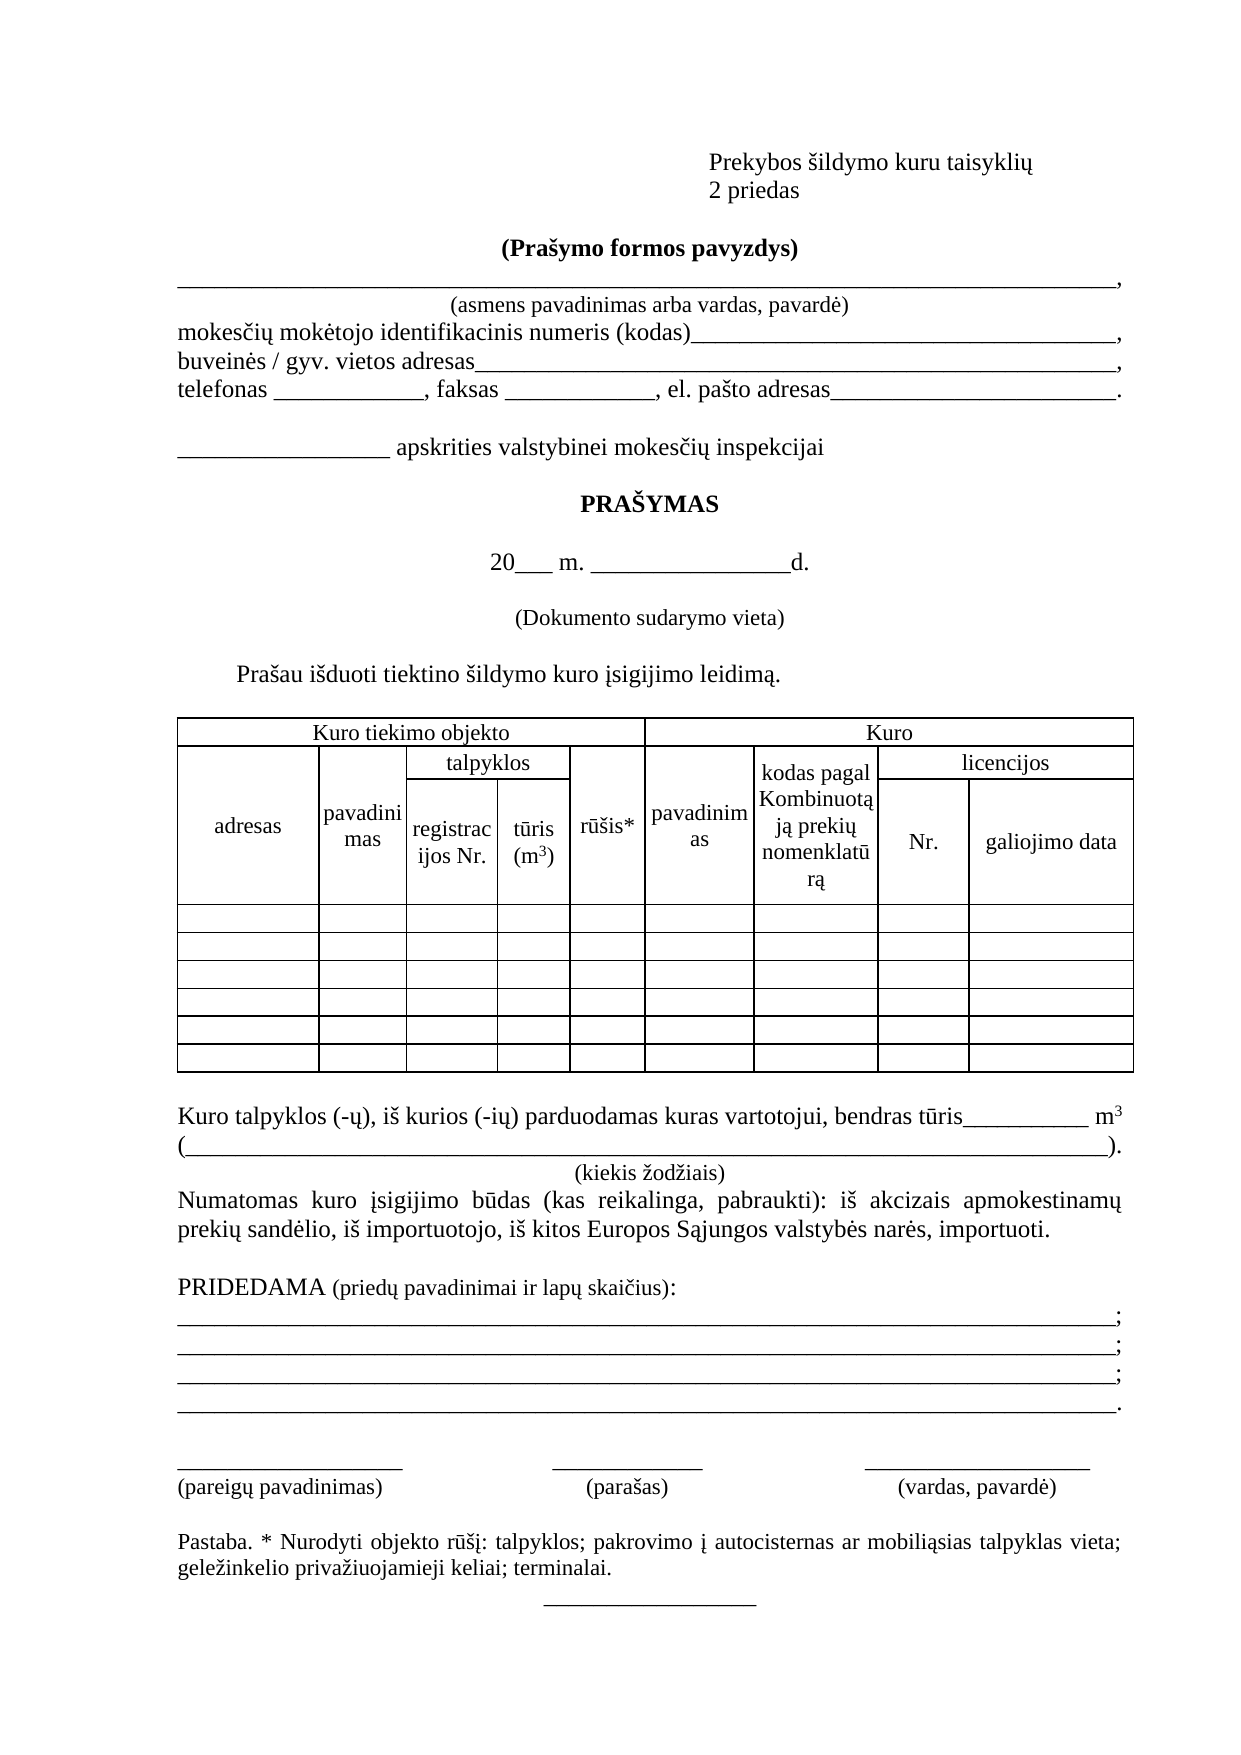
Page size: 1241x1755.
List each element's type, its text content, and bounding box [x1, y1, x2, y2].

text _ . [177, 1387, 1122, 1415]
table_cell [402, 905, 406, 932]
table_cell [1129, 933, 1133, 959]
table_cell [314, 905, 318, 932]
table_cell [498, 933, 502, 959]
table_cell [407, 905, 411, 932]
table_cell [493, 933, 497, 959]
table_cell [1129, 989, 1133, 1015]
table_cell [1129, 961, 1133, 987]
text (asmens pavadinimas arba vardas, pavardė) [177, 291, 1122, 317]
table_cell [314, 989, 318, 1015]
text PRIDEDAMA (priedų pavadinimai ir lapų skaičius): [177, 1272, 1122, 1300]
table_cell [493, 905, 497, 932]
text (pareigų pavadinimas) (parašas) (vardas, pavardė) [177, 1473, 1122, 1499]
table_cell [1129, 1045, 1133, 1071]
table_cell licencijos [879, 747, 1133, 778]
table_header Kuro [1129, 719, 1133, 745]
table_cell [402, 989, 406, 1015]
table_cell [498, 989, 502, 1015]
table_cell [402, 961, 406, 987]
table_cell [314, 1045, 318, 1071]
text telefonas ____________, faksas ____________, el. pašto adresas . [177, 374, 1122, 403]
table_cell [493, 989, 497, 1015]
text Pastaba. * Nurodyti objekto rūšį: talpyklos; pakrovimo į autocisternas ar mobiliąsias talpyklas vieta; geležinkelio privažiuojamieji keliai; terminalai. [177, 1528, 1122, 1581]
text _ ; [177, 1358, 1122, 1387]
table_cell kodas pagal Kombinuotąją prekių nomenklatūrą [755, 747, 877, 904]
text __________________ ____________ __________________ [177, 1444, 1122, 1473]
table_cell [493, 1045, 497, 1071]
text (Dokumento sudarymo vieta) [177, 604, 1122, 631]
table_cell [407, 1017, 411, 1043]
text (Prašymo formos pavyzdys) [177, 233, 1122, 262]
table_cell [1129, 1017, 1133, 1043]
table_cell [498, 905, 502, 932]
table_cell galiojimo data [970, 780, 1133, 904]
text Kuro talpyklos (-ų), iš kurios (-ių) parduodamas kuras vartotojui, bendras tūris m3 [177, 1101, 1122, 1130]
text Numatomas kuro įsigijimo būdas (kas reikalinga, pabraukti): iš akcizais apmokestinamų prekių sandėlio, iš importuotojo, iš kitos Europos Sąjungos valstybės narės, importuoti. [177, 1185, 1122, 1243]
table_cell registracijos Nr. [407, 780, 497, 904]
text _________________ apskrities valstybinei mokesčių inspekcijai [177, 432, 1122, 461]
table_cell [498, 961, 502, 987]
text 2 priedas [177, 176, 1122, 204]
table_cell [407, 1045, 411, 1071]
table_cell [407, 933, 411, 959]
text _ ; [177, 1300, 1122, 1329]
text buveinės / gyv. vietos adresas , [177, 346, 1122, 374]
text PRAŠYMAS [177, 489, 1122, 518]
table_cell rūšis* [571, 747, 644, 904]
text Prekybos šildymo kuru taisyklių [177, 147, 1122, 176]
text ( ). [177, 1130, 1122, 1159]
table_cell [314, 1017, 318, 1043]
text mokesčių mokėtojo identifikacinis numeris (kodas) , [177, 317, 1122, 346]
text _ ; [177, 1329, 1122, 1358]
text _________________ [177, 1581, 1122, 1609]
table_cell tūris (m3) [498, 780, 569, 904]
table_cell [314, 961, 318, 987]
table_cell [498, 1017, 502, 1043]
table_cell [407, 989, 411, 1015]
table_cell [493, 961, 497, 987]
table_cell [407, 961, 411, 987]
table_cell [314, 933, 318, 959]
text (kiekis žodžiais) [177, 1159, 1122, 1185]
table_cell pavadinimas [320, 747, 406, 904]
table_cell talpyklos [407, 747, 569, 778]
table_cell [402, 1045, 406, 1071]
table_cell [1129, 905, 1133, 932]
text _ , [177, 262, 1122, 291]
table_cell [498, 1045, 502, 1071]
table_cell pavadinimas [646, 747, 753, 904]
table_cell [402, 1017, 406, 1043]
table_cell adresas [178, 747, 318, 904]
table_cell [493, 1017, 497, 1043]
table_cell [402, 933, 406, 959]
text 20___ m. ________________d. [177, 547, 1122, 576]
table_cell Nr. [879, 780, 968, 904]
text Prašau išduoti tiektino šildymo kuro įsigijimo leidimą. [177, 659, 1122, 688]
